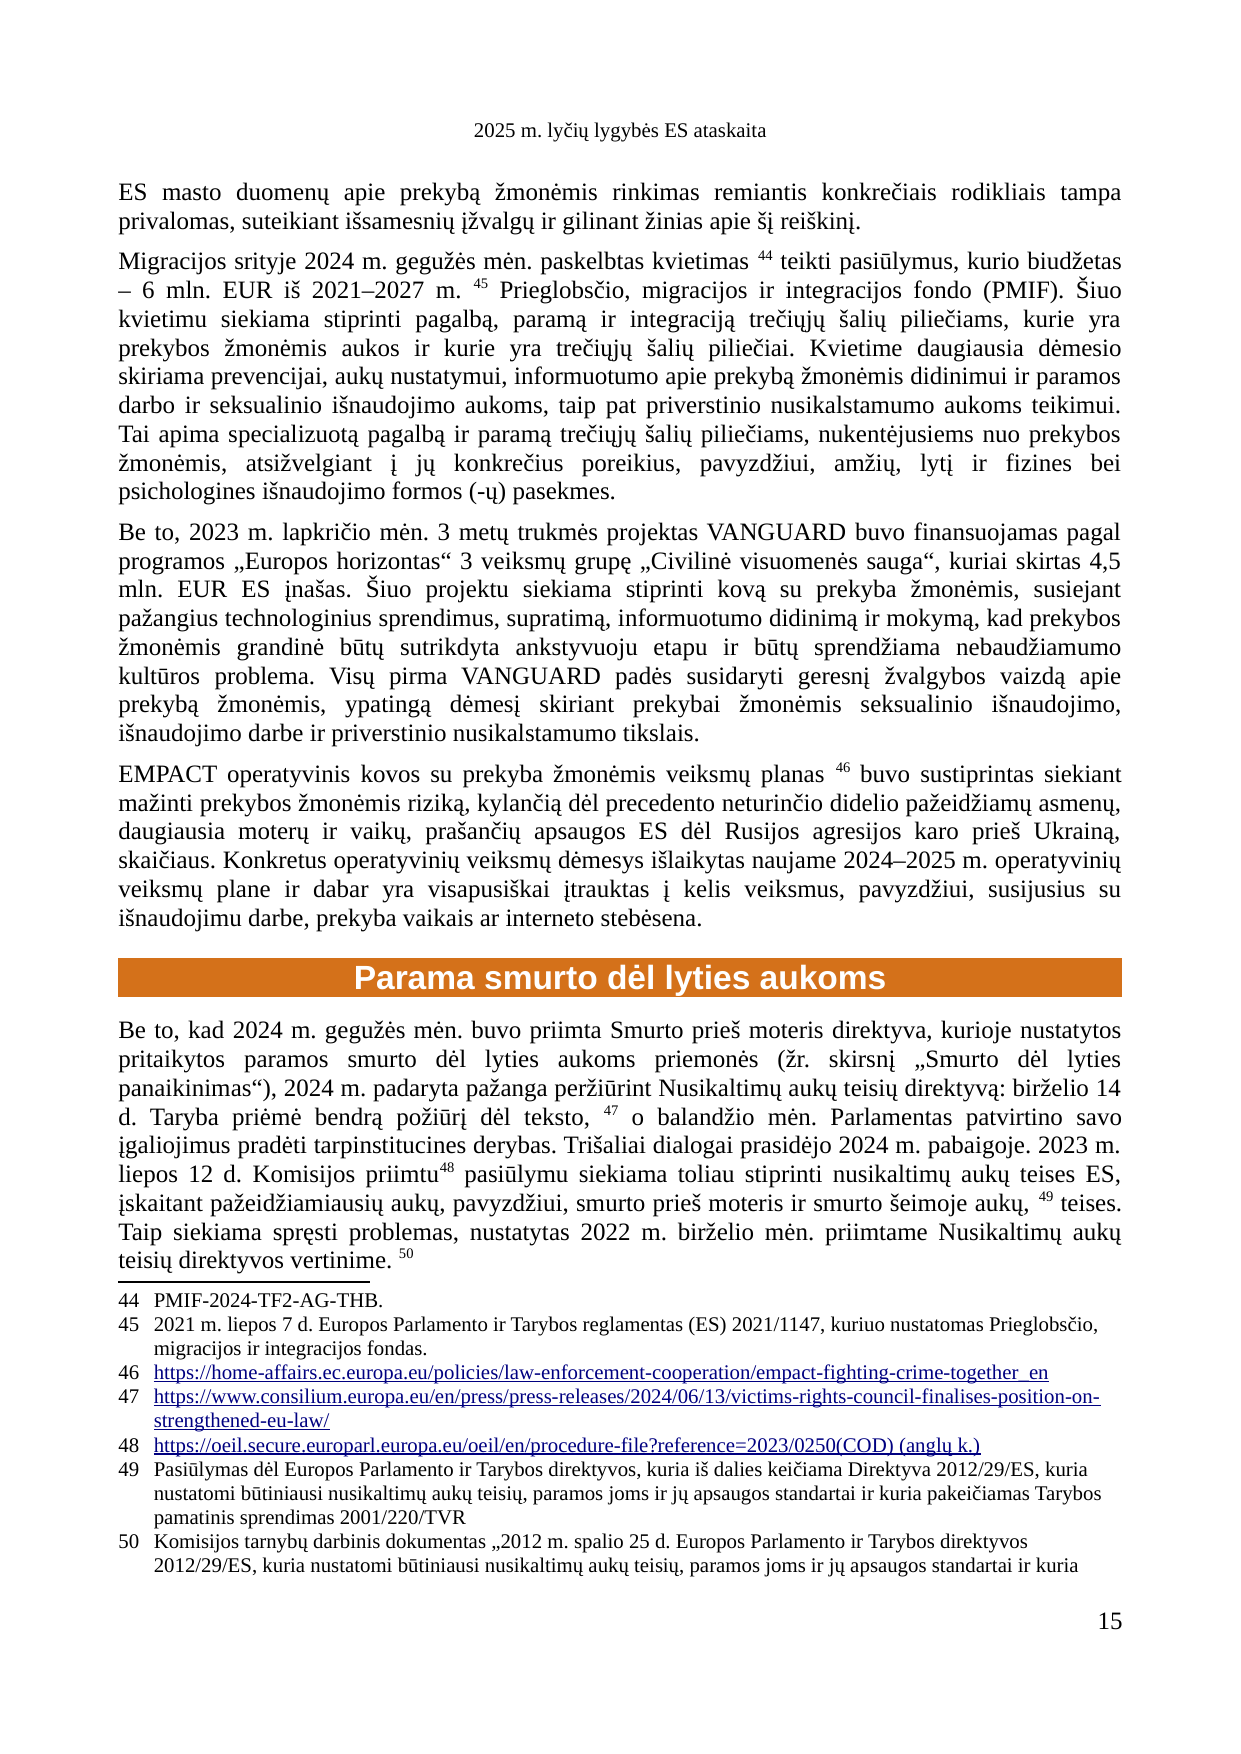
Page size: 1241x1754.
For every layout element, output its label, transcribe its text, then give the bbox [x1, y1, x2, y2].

text PMIF-2024-TF2-AG-THB. [118, 1288, 1122, 1312]
subtitle Parama smurto dėl lyties aukoms [118, 958, 1122, 997]
text ES masto duomenų apie prekybą žmonėmis rinkimas remiantis konkrečiais rodikliais tampa privalomas, suteikiant išsamesnių įžvalgų ir gilinant žinias apie šį reiškinį. [118, 177, 1122, 234]
text Be to, 2023 m. lapkričio mėn. 3 metų trukmės projektas VANGUARD buvo finansuojamas pagal programos „Europos horizontas“ 3 veiksmų grupę „Civilinė visuomenės sauga“, kuriai skirtas 4,5 mln. EUR ES įnašas. Šiuo projektu siekiama stiprinti kovą su prekyba žmonėmis, susiejant pažangius technologinius sprendimus, supratimą, informuotumo didinimą ir mokymą, kad prekybos žmonėmis grandinė būtų sutrikdyta ankstyvuoju etapu ir būtų sprendžiama nebaudžiamumo kultūros problema. Visų pirma VANGUARD padės susidaryti geresnį žvalgybos vaizdą apie prekybą žmonėmis, ypatingą dėmesį skiriant prekybai žmonėmis seksualinio išnaudojimo, išnaudojimo darbe ir priverstinio nusikalstamumo tikslais. [118, 517, 1122, 747]
text https://www.consilium.europa.eu/en/press/press-releases/2024/06/13/victims-rights-council-finalises-position-on-strengthened-eu-law/ [118, 1384, 1122, 1432]
text https://home-affairs.ec.europa.eu/policies/law-enforcement-cooperation/empact-fighting-crime-together_en [118, 1360, 1122, 1384]
text Pasiūlymas dėl Europos Parlamento ir Tarybos direktyvos, kuria iš dalies keičiama Direktyva 2012/29/ES, kuria nustatomi būtiniausi nusikaltimų aukų teisių, paramos joms ir jų apsaugos standartai ir kuria pakeičiamas Tarybos pamatinis sprendimas 2001/220/TVR [118, 1457, 1122, 1529]
text https://oeil.secure.europarl.europa.eu/oeil/en/procedure-file?reference=2023/0250(COD) (anglų k.) [118, 1432, 1122, 1457]
text EMPACT operatyvinis kovos su prekyba žmonėmis veiksmų planas buvo sustiprintas siekiant mažinti prekybos žmonėmis riziką, kylančią dėl precedento neturinčio didelio pažeidžiamų asmenų, daugiausia moterų ir vaikų, prašančių apsaugos ES dėl Rusijos agresijos karo prieš Ukrainą, skaičiaus. Konkretus operatyvinių veiksmų dėmesys išlaikytas naujame 2024–2025 m. operatyvinių veiksmų plane ir dabar yra visapusiškai įtrauktas į kelis veiksmus, pavyzdžiui, susijusius su išnaudojimu darbe, prekyba vaikais ar interneto stebėsena. [118, 759, 1122, 931]
text 2021 m. liepos 7 d. Europos Parlamento ir Tarybos reglamentas (ES) 2021/1147, kuriuo nustatomas Prieglobsčio, migracijos ir integracijos fondas. [118, 1312, 1122, 1360]
text Migracijos srityje 2024 m. gegužės mėn. paskelbtas kvietimas teikti pasiūlymus, kurio biudžetas – 6 mln. EUR iš 2021–2027 m. Prieglobsčio, migracijos ir integracijos fondo (PMIF). Šiuo kvietimu siekiama stiprinti pagalbą, paramą ir integraciją trečiųjų šalių piliečiams, kurie yra prekybos žmonėmis aukos ir kurie yra trečiųjų šalių piliečiai. Kvietime daugiausia dėmesio skiriama prevencijai, aukų nustatymui, informuotumo apie prekybą žmonėmis didinimui ir paramos darbo ir seksualinio išnaudojimo aukoms, taip pat priverstinio nusikalstamumo aukoms teikimui. Tai apima specializuotą pagalbą ir paramą trečiųjų šalių piliečiams, nukentėjusiems nuo prekybos žmonėmis, atsižvelgiant į jų konkrečius poreikius, pavyzdžiui, amžių, lytį ir fizines bei psichologines išnaudojimo formos (-ų) pasekmes. [118, 246, 1122, 505]
text Be to, kad 2024 m. gegužės mėn. buvo priimta Smurto prieš moteris direktyva, kurioje nustatytos pritaikytos paramos smurto dėl lyties aukoms priemonės (žr. skirsnį „Smurto dėl lyties panaikinimas“), 2024 m. padaryta pažanga peržiūrint Nusikaltimų aukų teisių direktyvą: birželio 14 d. Taryba priėmė bendrą požiūrį dėl teksto, o balandžio mėn. Parlamentas patvirtino savo įgaliojimus pradėti tarpinstitucines derybas. Trišaliai dialogai prasidėjo 2024 m. pabaigoje. 2023 m. liepos 12 d. Komisijos priimtu pasiūlymu siekiama toliau stiprinti nusikaltimų aukų teises ES, įskaitant pažeidžiamiausių aukų, pavyzdžiui, smurto prieš moteris ir smurto šeimoje aukų, teises. Taip siekiama spręsti problemas, nustatytas 2022 m. birželio mėn. priimtame Nusikaltimų aukų teisių direktyvos vertinime. [118, 1015, 1122, 1274]
text Komisijos tarnybų darbinis dokumentas „2012 m. spalio 25 d. Europos Parlamento ir Tarybos direktyvos 2012/29/ES, kuria nustatomi būtiniausi nusikaltimų aukų teisių, paramos joms ir jų apsaugos standartai ir kuria [118, 1529, 1122, 1577]
